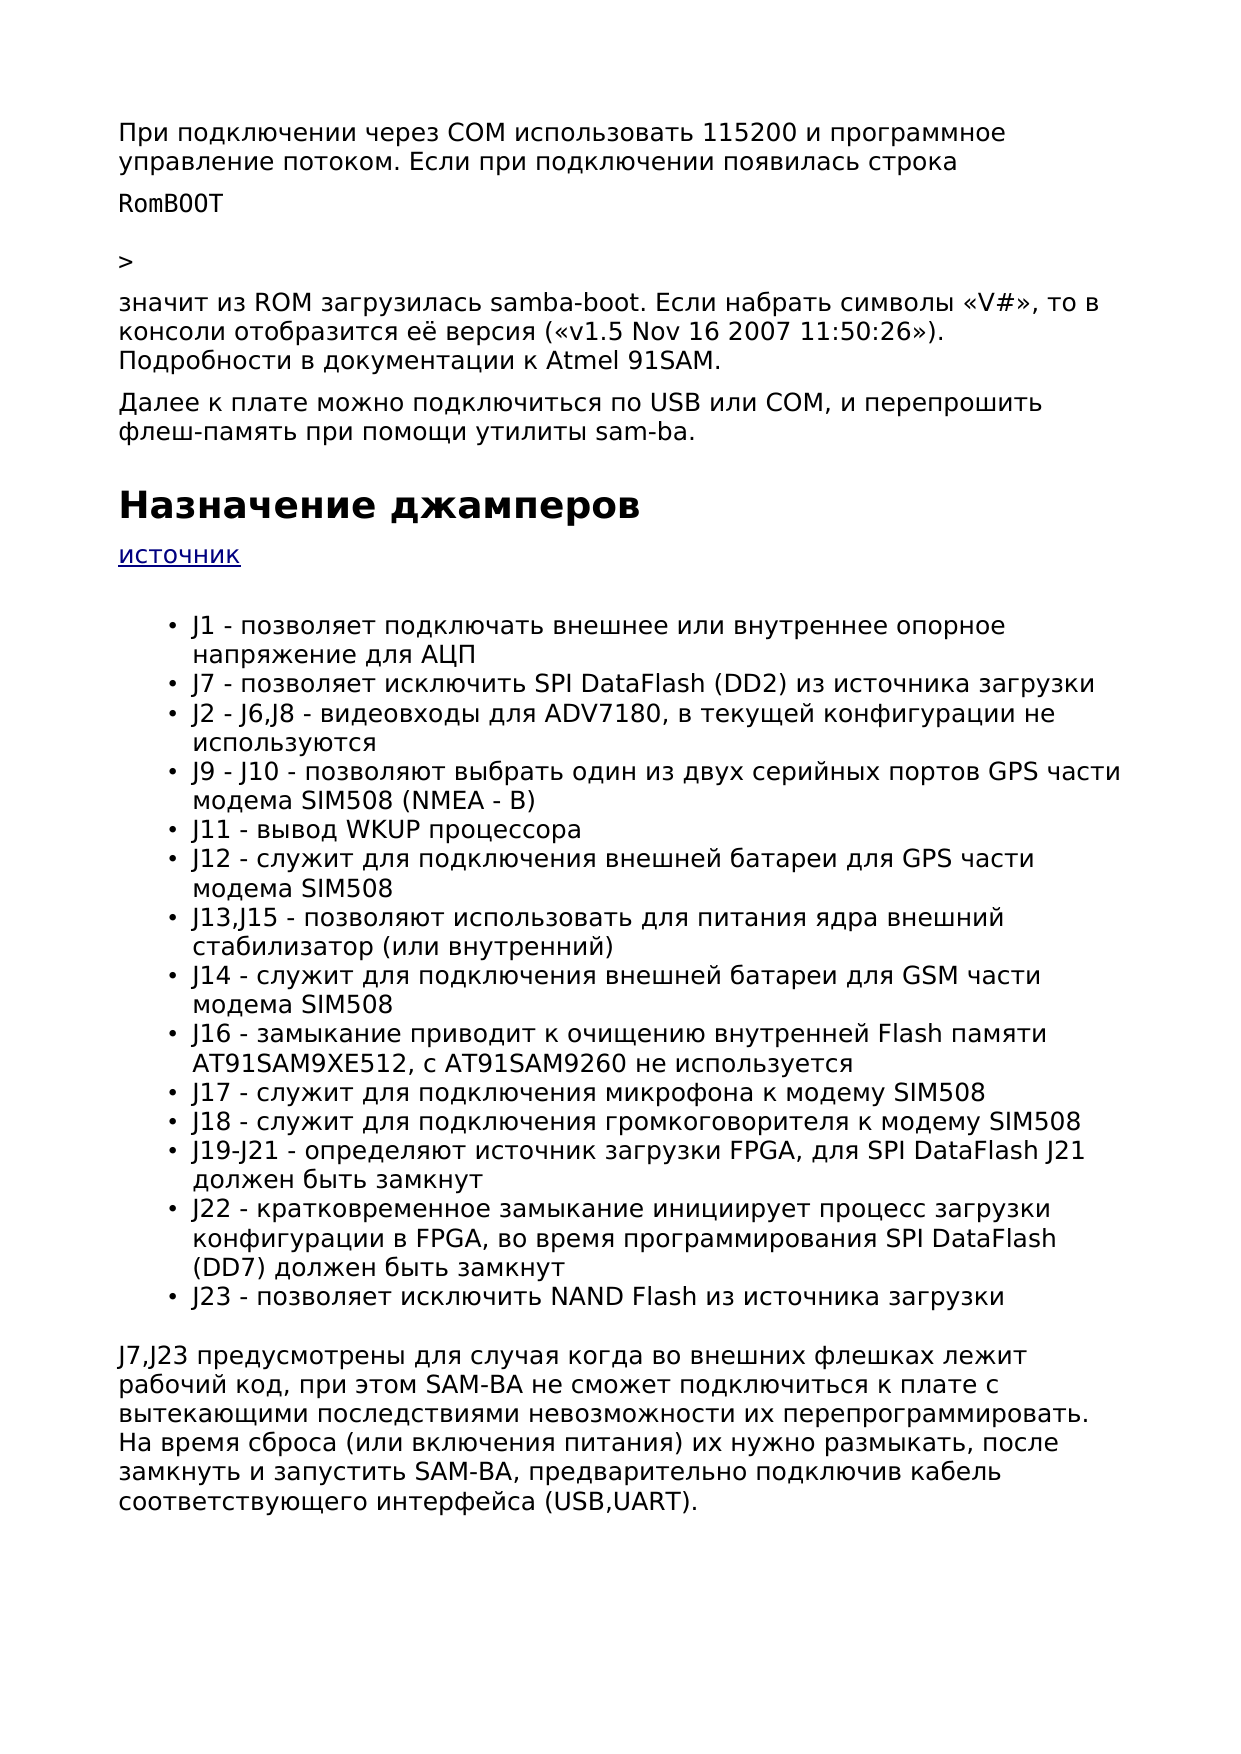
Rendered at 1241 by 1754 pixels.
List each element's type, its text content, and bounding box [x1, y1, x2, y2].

list J17 - служит для подключения микрофона к модему SIM508 [177, 1078, 1122, 1107]
list J1 - позволяет подключать внешнее или внутреннее опорное напряжение для АЦП [177, 611, 1122, 670]
list J13,J15 - позволяют использовать для питания ядра внешний стабилизатор (или внутренний) [177, 903, 1122, 961]
list J9 - J10 - позволяют выбрать один из двух серийных портов GPS части модема SIM508 (NMEA - В) [177, 757, 1122, 816]
text J7,J23 предусмотрены для случая когда во внешних флешках лежит рабочий код, при этом SAM-BA не сможет подключиться к плате с вытекающими последствиями невозможности их перепрограммировать. На время сброса (или включения питания) их нужно размыкать, после замкнуть и запустить SAM-BA, предварительно подключив кабель соответствующего интерфейса (USB,UART). [118, 1341, 1122, 1516]
list J11 - вывод WKUP процессора [177, 816, 1122, 845]
list J12 - служит для подключения внешней батареи для GPS части модема SIM508 [177, 845, 1122, 903]
text значит из ROM загрузилась samba-boot. Если набрать символы «V#», то в консоли отобразится её версия («v1.5 Nov 16 2007 11:50:26»). Подробности в документации к Atmel 91SAM. [118, 288, 1122, 376]
text источник [118, 540, 1122, 569]
list J7 - позволяет исключить SPI DataFlash (DD2) из источника загрузки [177, 670, 1122, 699]
list J18 - служит для подключения громкоговорителя к модему SIM508 [177, 1107, 1122, 1136]
subtitle Назначение джамперов [118, 484, 1122, 528]
text Далее к плате можно подключиться по USB или COM, и перепрошить флеш-память при помощи утилиты sam-ba. [118, 388, 1122, 447]
text RomBOOT > [118, 189, 1122, 276]
list J19-J21 - определяют источник загрузки FPGA, для SPI DataFlash J21 должен быть замкнут [177, 1136, 1122, 1195]
list J16 - замыкание приводит к очищению внутренней Flash памяти AT91SAM9XE512, с AT91SAM9260 не используется [177, 1020, 1122, 1078]
list J2 - J6,J8 - видеовходы для ADV7180, в текущей конфигурации не используются [177, 699, 1122, 757]
list J14 - служит для подключения внешней батареи для GSM части модема SIM508 [177, 961, 1122, 1020]
text При подключении через COM использовать 115200 и программное управление потоком. Если при подключении появилась строка [118, 118, 1122, 176]
list J22 - кратковременное замыкание инициирует процесс загрузки конфигурации в FPGA, во время программирования SPI DataFlash (DD7) должен быть замкнут [177, 1195, 1122, 1282]
list J23 - позволяет исключить NAND Flash из источника загрузки [177, 1282, 1122, 1311]
